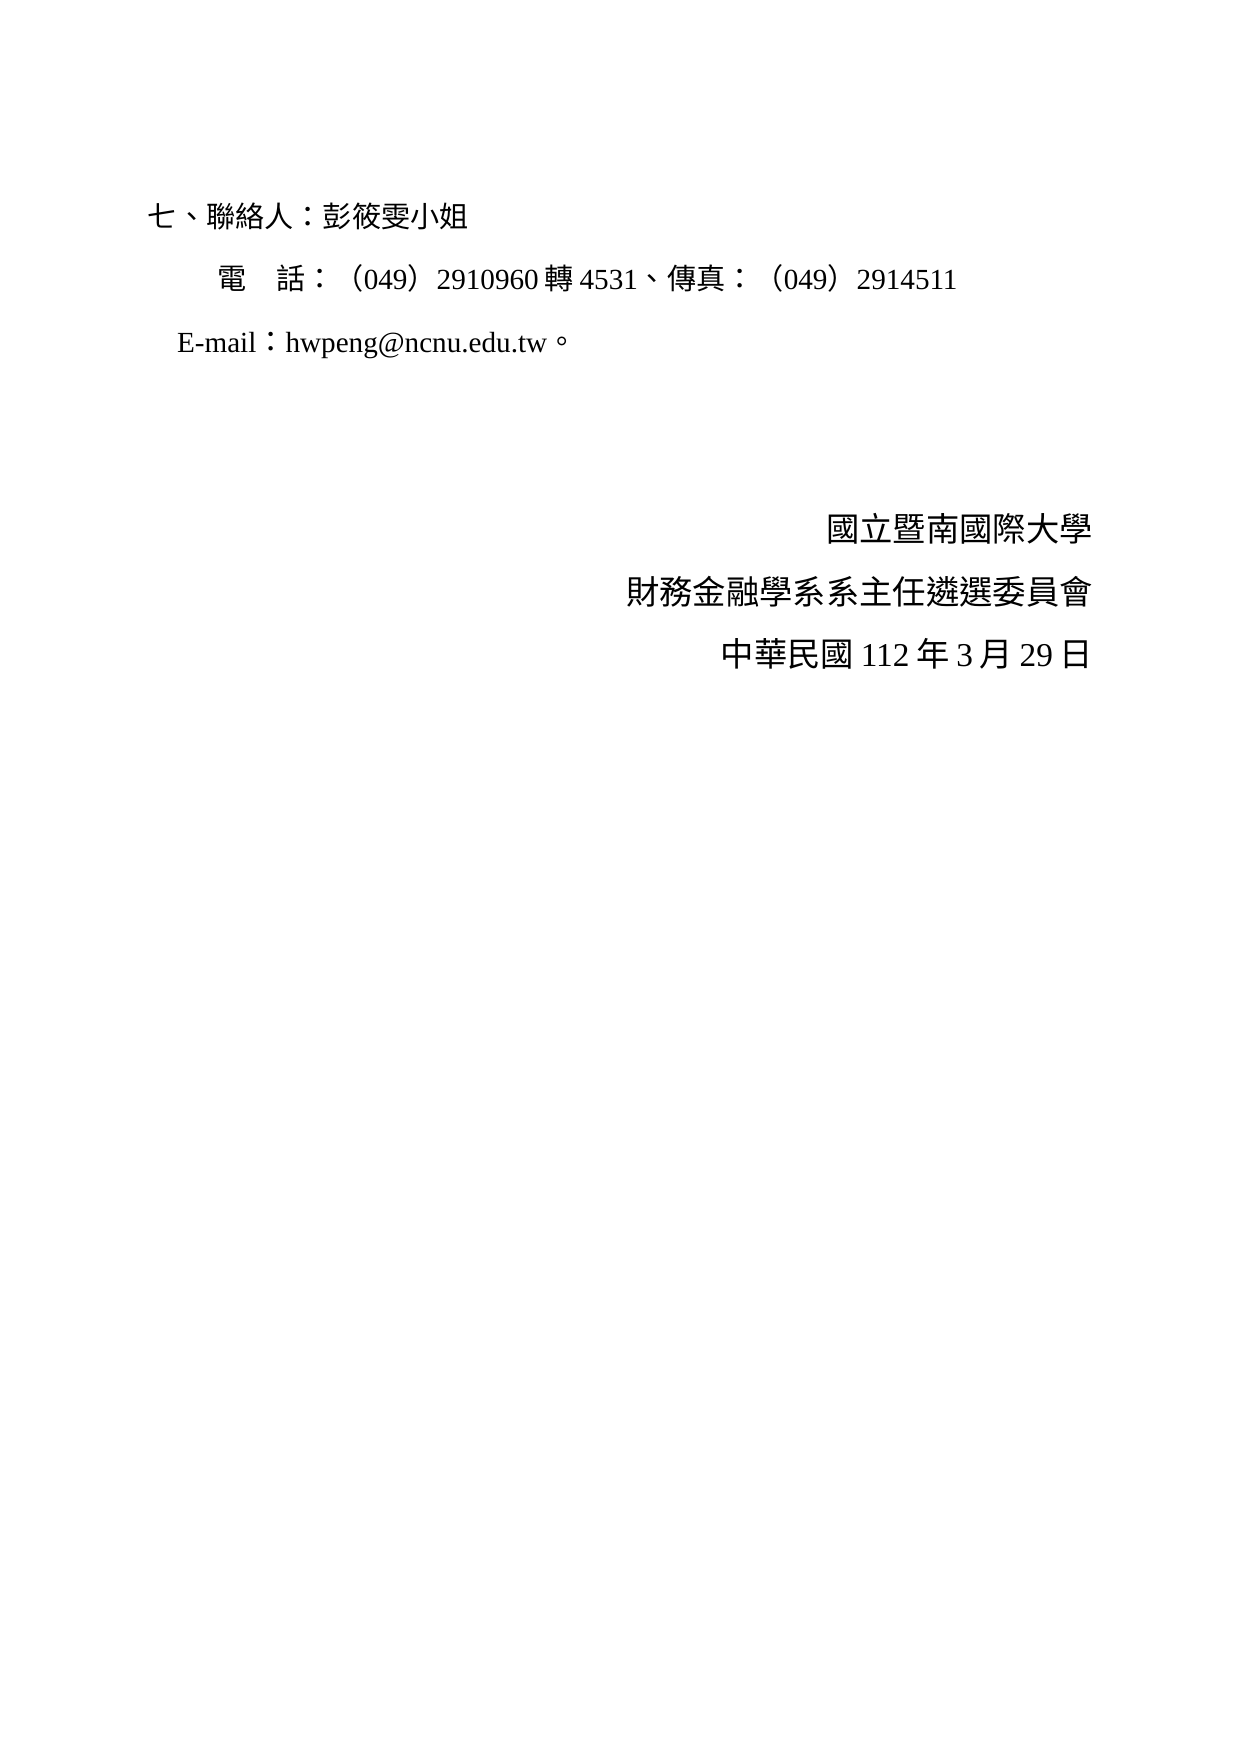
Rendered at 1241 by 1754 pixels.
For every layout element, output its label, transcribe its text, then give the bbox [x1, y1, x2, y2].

text E-mail：hwpeng@ncnu.edu.tw。 [148, 298, 1092, 361]
text 國立暨南國際大學 [148, 486, 1092, 548]
text 七、聯絡人：彭筱雯小姐 [148, 173, 1092, 236]
text 中華民國112年3月29日 [148, 611, 1092, 673]
text 電 話：（049）2910960轉4531、傳真：（049）2914511 [148, 236, 1092, 298]
text 財務金融學系系主任遴選委員會 [148, 548, 1092, 611]
